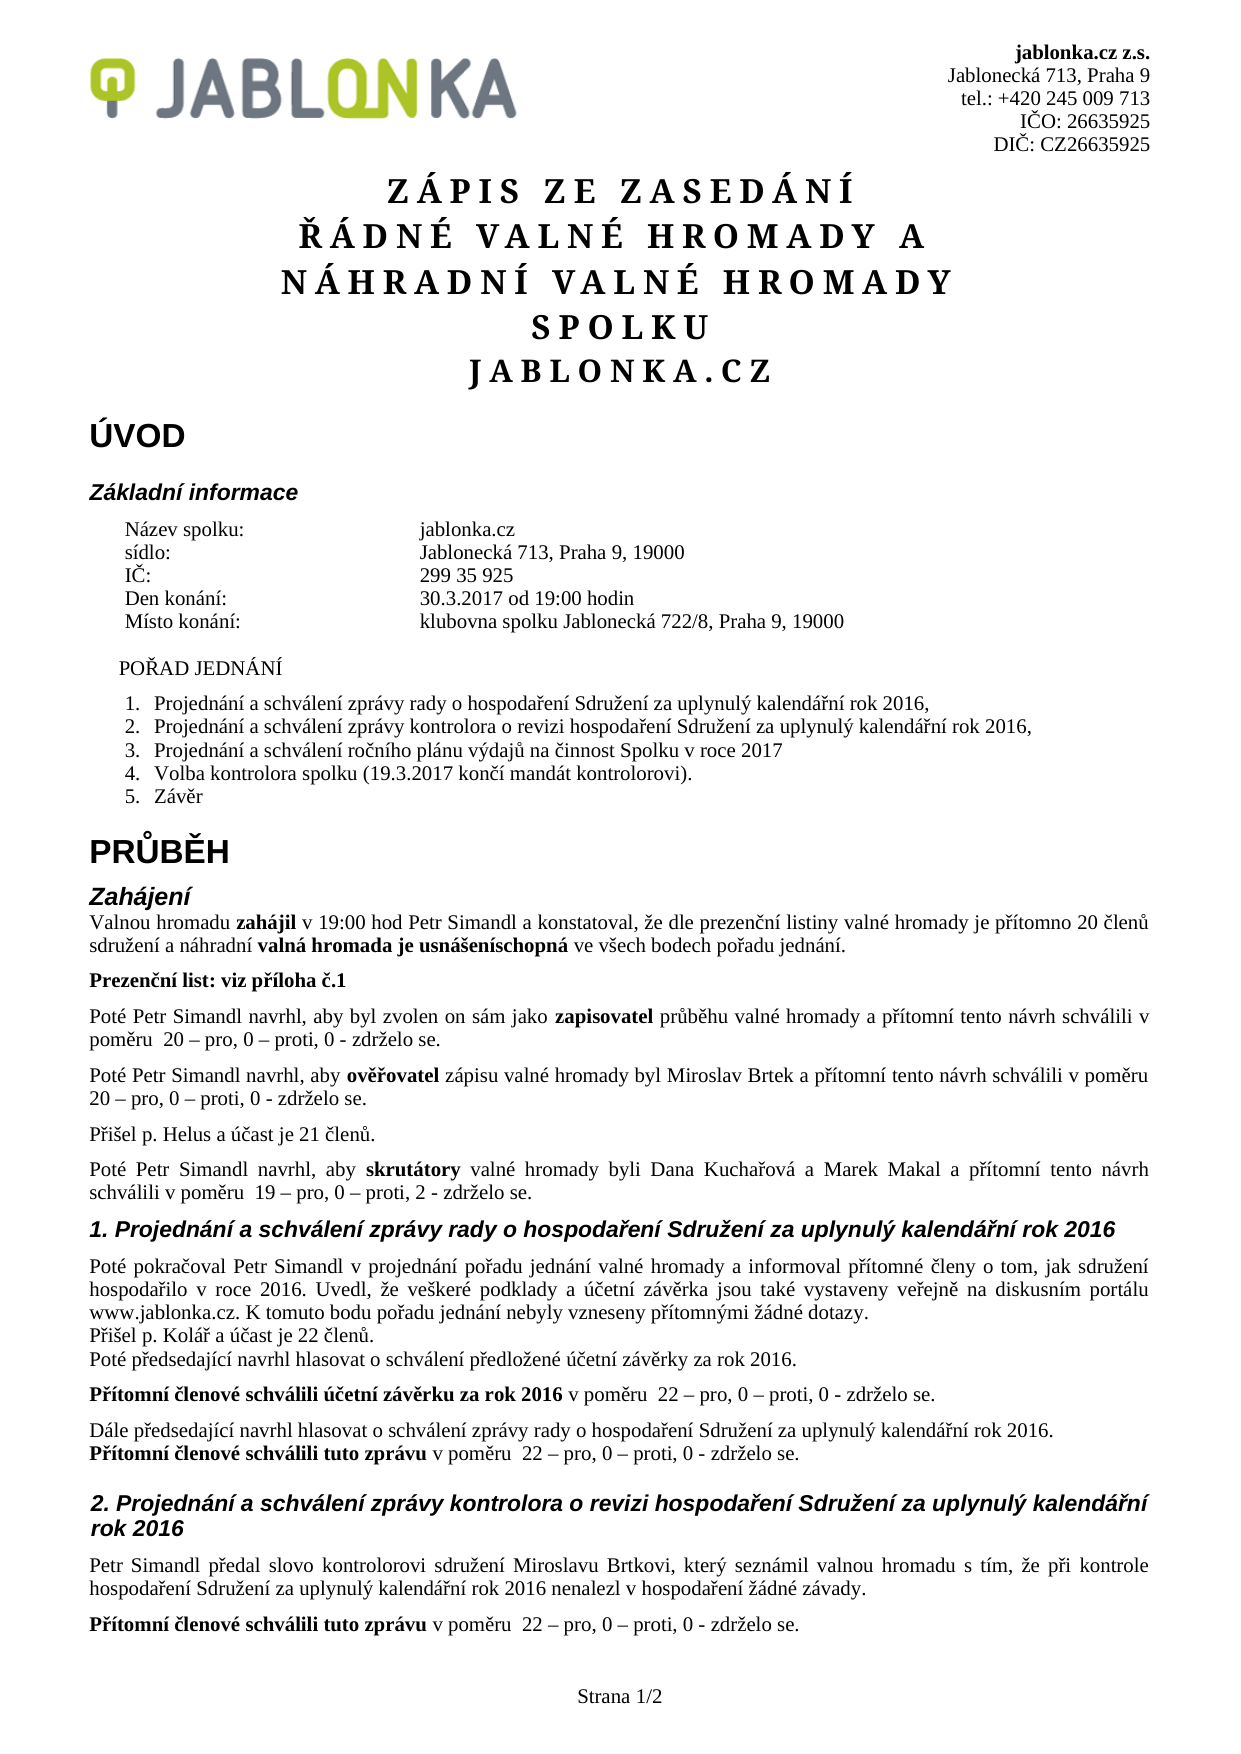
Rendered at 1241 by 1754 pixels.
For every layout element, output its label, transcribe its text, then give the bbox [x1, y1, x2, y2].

text Název spolku: jablonka.cz [124, 518, 1150, 541]
text Poté Petr Simandl navrhl, aby ověřovatel zápisu valné hromady byl Miroslav Brtek a přítomní tento návrh schválili v poměru 20 – pro, 0 – proti, 0 - zdrželo se. [89, 1064, 1150, 1110]
subtitle PRŮBĚH [89, 833, 1150, 870]
text Přítomní členové schválili tuto zprávu v poměru 22 – pro, 0 – proti, 0 - zdrželo se. [89, 1442, 1150, 1465]
text Zahájení [89, 883, 1150, 911]
text Poté Petr Simandl navrhl, aby byl zvolen on sám jako zapisovatel průběhu valné hromady a přítomní tento návrh schválili v poměru 20 – pro, 0 – proti, 0 - zdrželo se. [89, 1005, 1150, 1051]
text Přítomní členové schválili účetní závěrku za rok 2016 v poměru 22 – pro, 0 – proti, 0 - zdrželo se. [89, 1383, 1150, 1406]
subtitle 2. Projednání a schválení zprávy kontrolora o revizi hospodaření Sdružení za uplynulý kalendářní rok 2016 [91, 1490, 1150, 1542]
subtitle ÚVOD [89, 417, 1150, 454]
list Projednání a schválení ročního plánu výdajů na činnost Spolku v roce 2017 [124, 738, 1150, 762]
text Valnou hromadu zahájil v 19:00 hod Petr Simandl a konstatoval, že dle prezenční listiny valné hromady je přítomno 20 členů sdružení a náhradní valná hromada je usnášeníschopná ve všech bodech pořadu jednání. [89, 911, 1150, 957]
text Poté pokračoval Petr Simandl v projednání pořadu jednání valné hromady a informoval přítomné členy o tom, jak sdružení hospodařilo v roce 2016. Uvedl, že veškeré podklady a účetní závěrka jsou také vystaveny veřejně na diskusním portálu www.jablonka.cz. K tomuto bodu pořadu jednání nebyly vzneseny přítomnými žádné dotazy. [89, 1255, 1150, 1324]
text Poté předsedající navrhl hlasovat o schválení předložené účetní závěrky za rok 2016. [89, 1347, 1150, 1371]
text Dále předsedající navrhl hlasovat o schválení zprávy rady o hospodaření Sdružení za uplynulý kalendářní rok 2016. [89, 1419, 1150, 1442]
subtitle Základní informace [89, 480, 1150, 505]
list Projednání a schválení zprávy kontrolora o revizi hospodaření Sdružení za uplynulý kalendářní rok 2016, [124, 715, 1150, 738]
text ŘÁDNÉ VALNÉ HROMADY a [89, 213, 1150, 258]
text Přišel p. Kolář a účast je 22 členů. [89, 1324, 1150, 1347]
list Volba kontrolora spolku (19.3.2017 končí mandát kontrolorovi). [124, 762, 1150, 785]
list Projednání a schválení zprávy rady o hospodaření Sdružení za uplynulý kalendářní rok 2016, [124, 692, 1150, 715]
text 1. Projednání a schválení zprávy rady o hospodaření Sdružení za uplynulý kalendářní rok 2016 [89, 1217, 1150, 1242]
text POŘAD JEDNÁNÍ [118, 657, 1150, 680]
text JABLONKA.CZ [89, 349, 1150, 392]
text Zápis ze zasedání [89, 168, 1150, 213]
text Místo konání: klubovna spolku Jablonecká 722/8, Praha 9, 19000 [124, 610, 1150, 633]
text Přítomní členové schválili tuto zprávu v poměru 22 – pro, 0 – proti, 0 - zdrželo se. [89, 1613, 1150, 1636]
text Den konání: 30.3.2017 od 19:00 hodin [124, 587, 1150, 610]
text Poté Petr Simandl navrhl, aby skrutátory valné hromady byli Dana Kuchařová a Marek Makal a přítomní tento návrh schválili v poměru 19 – pro, 0 – proti, 2 - zdrželo se. [89, 1158, 1150, 1204]
text Prezenční list: viz příloha č.1 [89, 969, 1150, 992]
picture [73, 42, 533, 134]
text Přišel p. Helus a účast je 21 členů. [89, 1122, 1150, 1146]
text IČ: 299 35 925 [124, 564, 1150, 587]
text Náhradní valné hromady Spolku [89, 258, 1150, 349]
text Petr Simandl předal slovo kontrolorovi sdružení Miroslavu Brtkovi, který seznámil valnou hromadu s tím, že při kontrole hospodaření Sdružení za uplynulý kalendářní rok 2016 nenalezl v hospodaření žádné závady. [89, 1554, 1150, 1600]
text sídlo: Jablonecká 713, Praha 9, 19000 [124, 541, 1150, 564]
list Závěr [124, 785, 1150, 808]
